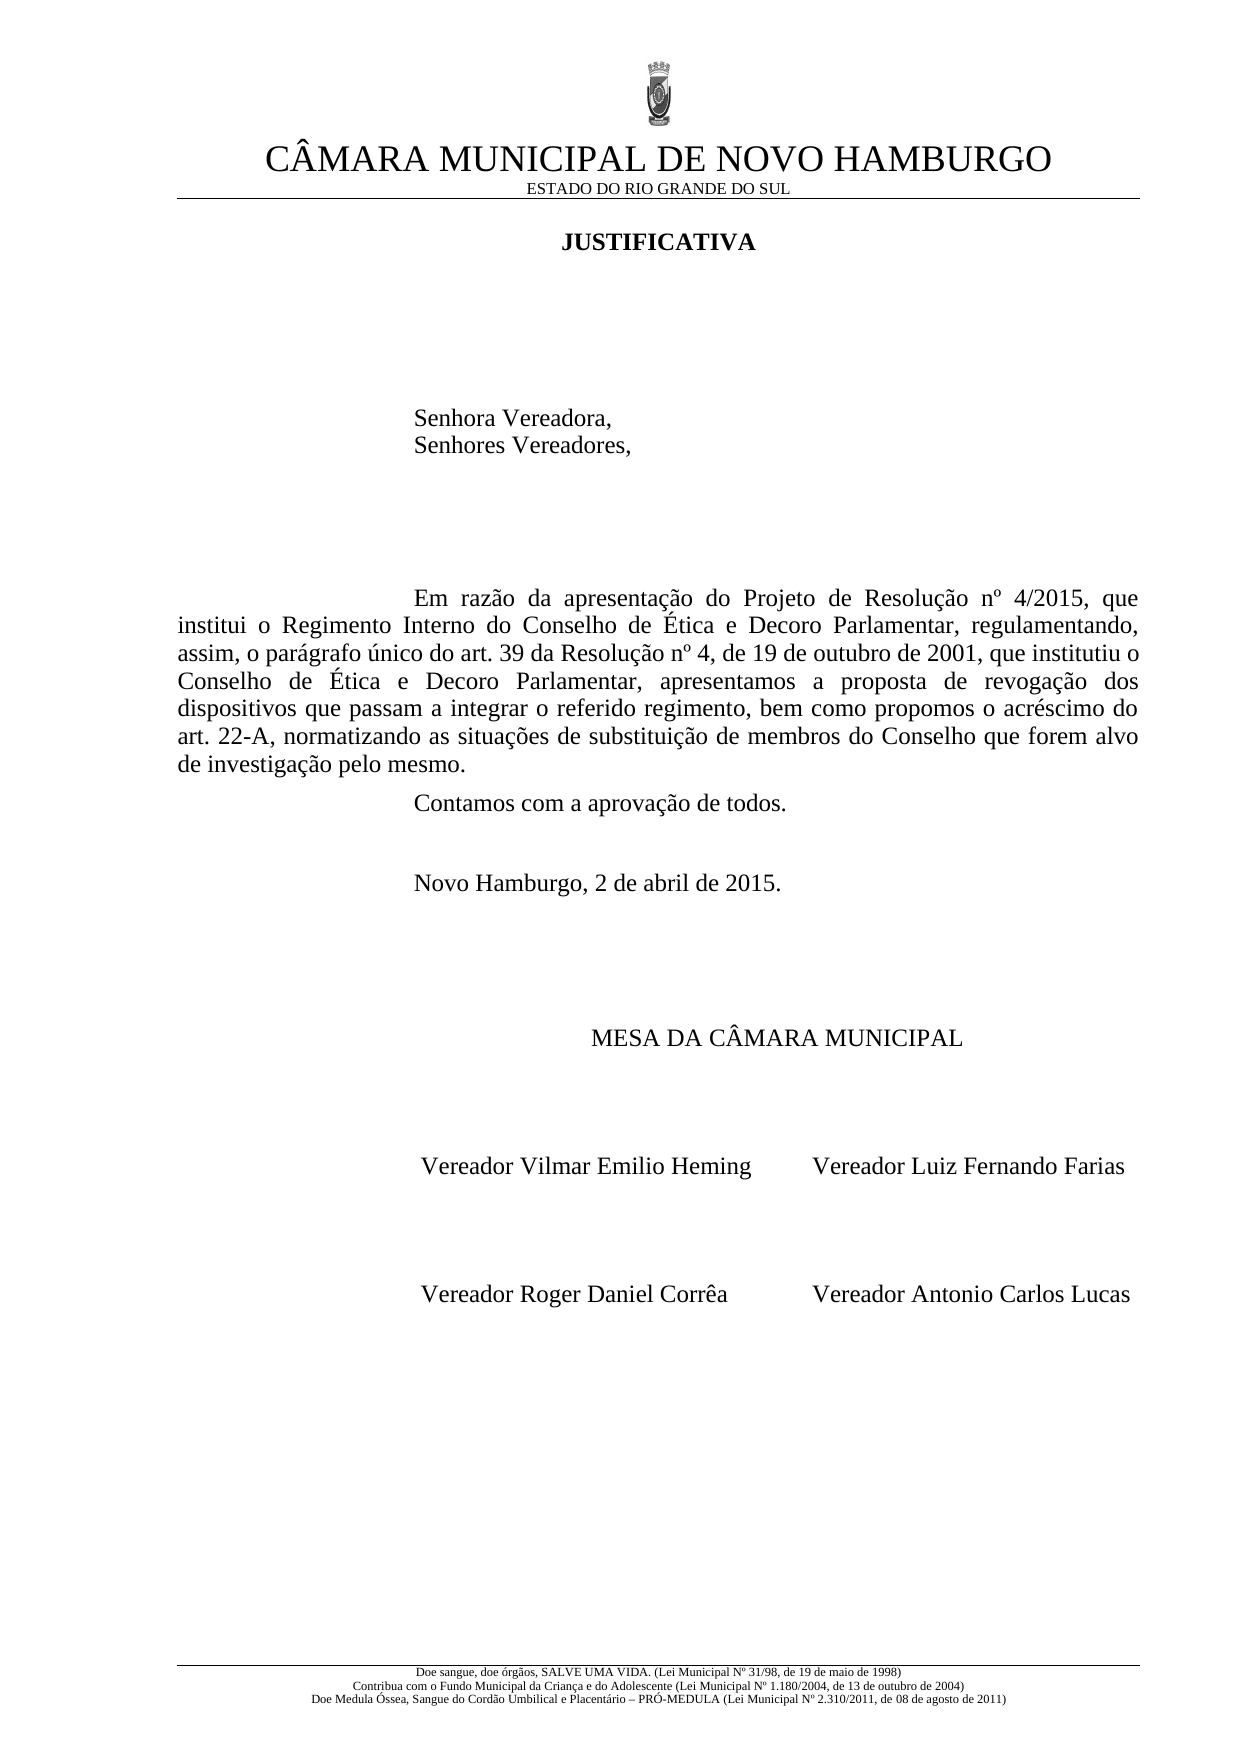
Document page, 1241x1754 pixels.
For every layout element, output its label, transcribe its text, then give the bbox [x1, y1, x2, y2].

text JUSTIFICATIVA [177, 228, 1140, 256]
text Em razão da apresentação do Projeto de Resolução nº 4/2015, que institui o Regimento Interno do Conselho de Ética e Decoro Parlamentar, regulamentando, assim, o parágrafo único do art. 39 da Resolução nº 4, de 19 de outubro de 2001, que institutiu o Conselho de Ética e Decoro Parlamentar, apresentamos a proposta de revogação dos dispositivos que passam a integrar o referido regimento, bem como propomos o acréscimo do art. 22-A, normatizando as situações de substituição de membros do Conselho que forem alvo de investigação pelo mesmo. [177, 584, 1140, 778]
text Novo Hamburgo, 2 de abril de 2015. [177, 869, 1140, 896]
table_cell Vereador Antonio Carlos Lucas [806, 1186, 1140, 1313]
table_cell Vereador Vilmar Emilio Heming [415, 1058, 806, 1186]
table_cell Vereador Luiz Fernando Farias [806, 1058, 1140, 1186]
text Senhores Vereadores, [177, 431, 1140, 459]
table_header MESA DA CÂMARA MUNICIPAL [415, 1019, 1140, 1058]
text Senhora Vereadora, [177, 404, 1140, 431]
table_cell Vereador Roger Daniel Corrêa [415, 1186, 806, 1313]
text Contamos com a aprovação de todos. [177, 789, 1140, 817]
